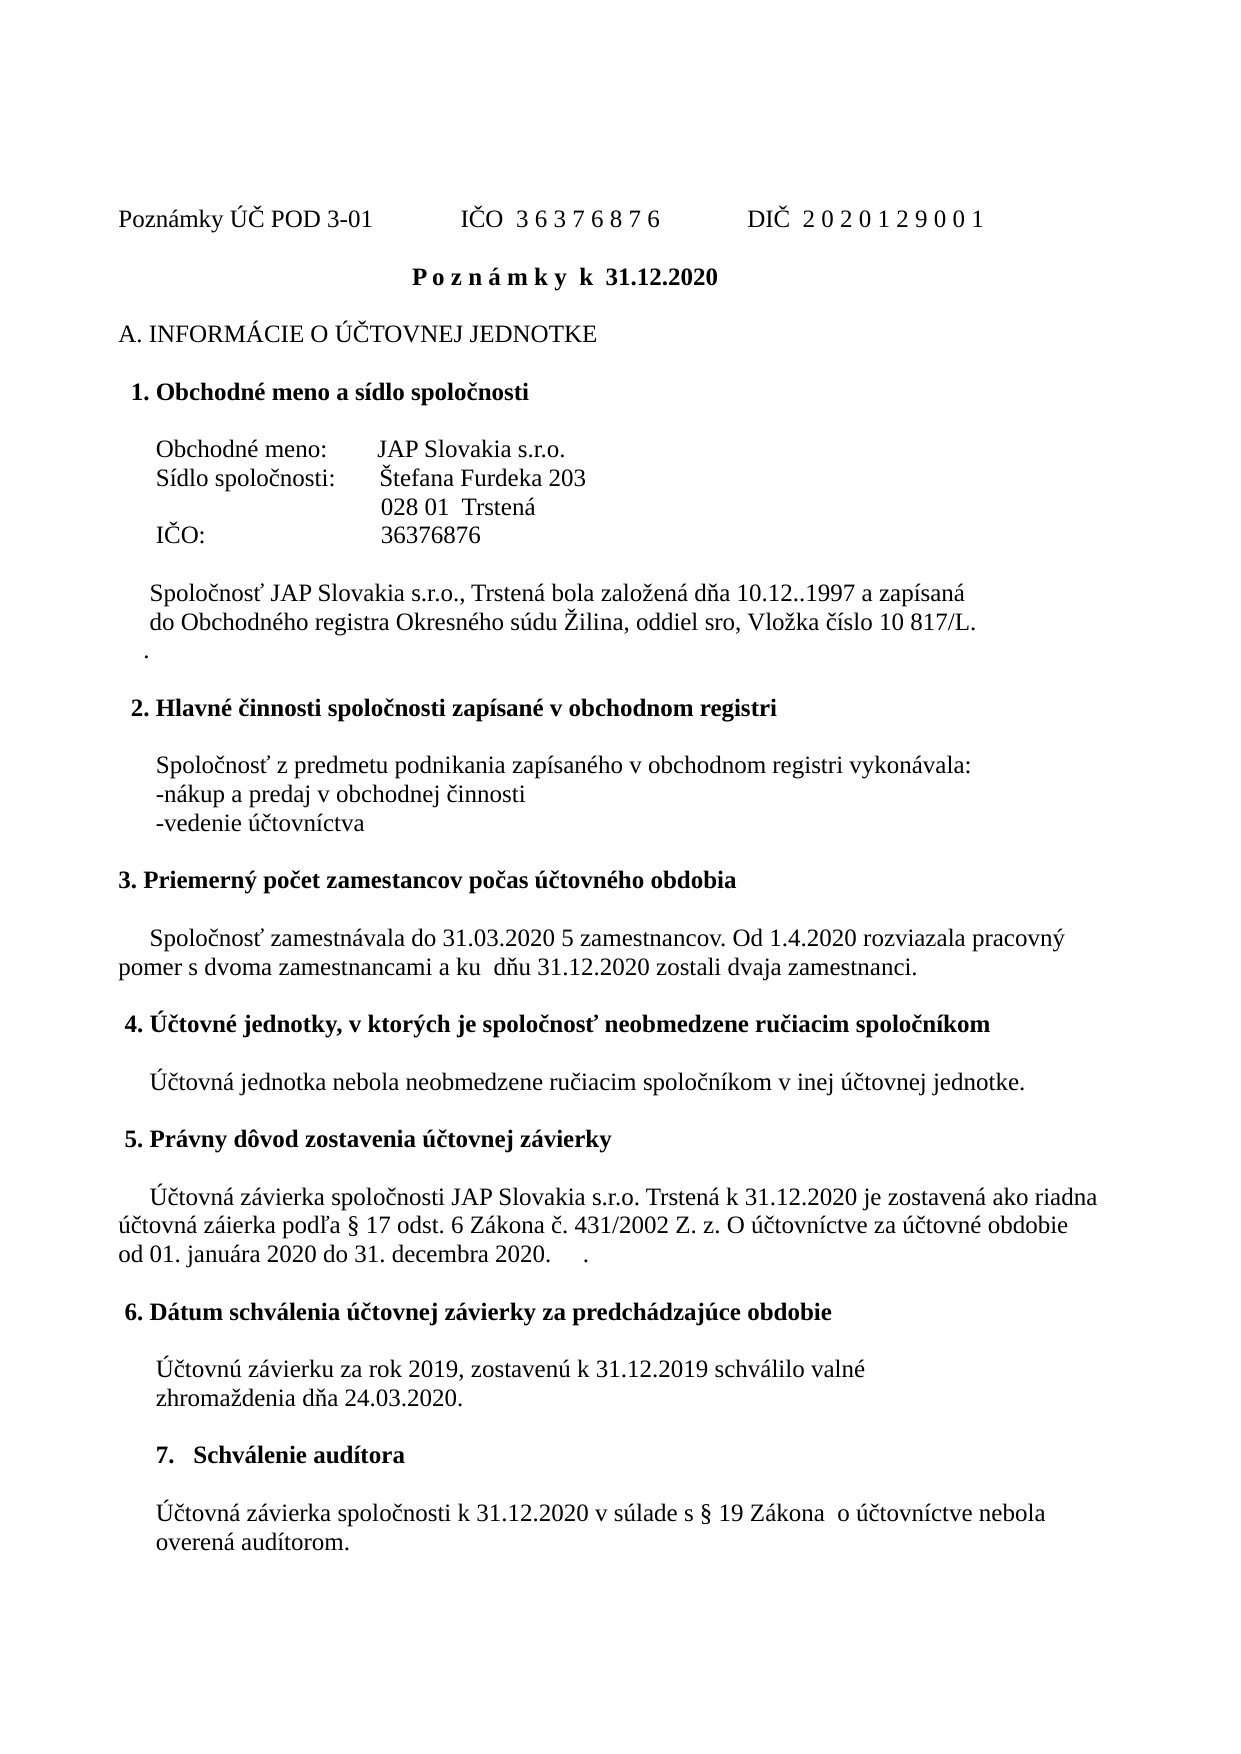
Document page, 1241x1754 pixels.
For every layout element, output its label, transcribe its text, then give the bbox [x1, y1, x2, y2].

text 2. Hlavné činnosti spoločnosti zapísané v obchodnom registri [118, 693, 1122, 722]
text Poznámky ÚČ POD 3-01 IČO 3 6 3 7 6 8 7 6 DIČ 2 0 2 0 1 2 9 0 0 1 [118, 204, 1122, 233]
text Sídlo spoločnosti: Štefana Furdeka 203 [118, 463, 1122, 492]
text Spoločnosť z predmetu podnikania zapísaného v obchodnom registri vykonávala: [118, 751, 1122, 779]
text A. INFORMÁCIE O ÚČTOVNEJ JEDNOTKE [118, 319, 1122, 348]
text účtovná záierka podľa § 17 odst. 6 Zákona č. 431/2002 Z. z. O účtovníctve za účtovné obdobie [118, 1211, 1122, 1239]
text 028 01 Trstená [118, 492, 1122, 521]
list Schválenie audítora [156, 1441, 1122, 1469]
text Účtovná závierka spoločnosti JAP Slovakia s.r.o. Trstená k 31.12.2020 je zostavená ako riadna [118, 1182, 1122, 1211]
text -vedenie účtovníctva [118, 808, 1122, 837]
text Účtovná závierka spoločnosti k 31.12.2020 v súlade s § 19 Zákona o účtovníctve nebola [118, 1498, 1122, 1527]
text Spoločnosť zamestnávala do 31.03.2020 5 zamestnancov. Od 1.4.2020 rozviazala pracovný pomer s dvoma zamestnancami a ku dňu 31.12.2020 zostali dvaja zamestnanci. [118, 923, 1122, 981]
text do Obchodného registra Okresného súdu Žilina, oddiel sro, Vložka číslo 10 817/L. [118, 607, 1122, 636]
text Obchodné meno: JAP Slovakia s.r.o. [118, 434, 1122, 463]
text . [118, 636, 1122, 664]
text Účtovnú závierku za rok 2019, zostavenú k 31.12.2019 schválilo valné [118, 1354, 1122, 1383]
text Spoločnosť JAP Slovakia s.r.o., Trstená bola založená dňa 10.12..1997 a zapísaná [118, 578, 1122, 607]
text overená audítorom. [118, 1527, 1122, 1556]
text 1. Obchodné meno a sídlo spoločnosti [118, 377, 1122, 406]
text Účtovná jednotka nebola neobmedzene ručiacim spoločníkom v inej účtovnej jednotke. [118, 1067, 1122, 1096]
text 3. Priemerný počet zamestancov počas účtovného obdobia [118, 866, 1122, 894]
text IČO: 36376876 [118, 521, 1122, 549]
text 5. Právny dôvod zostavenia účtovnej závierky [118, 1124, 1122, 1153]
text 6. Dátum schválenia účtovnej závierky za predchádzajúce obdobie [118, 1297, 1122, 1326]
text zhromaždenia dňa 24.03.2020. [118, 1383, 1122, 1412]
text P o z n á m k y k 31.12.2020 [118, 262, 1122, 291]
text -nákup a predaj v obchodnej činnosti [118, 779, 1122, 808]
text od 01. januára 2020 do 31. decembra 2020. . [118, 1239, 1122, 1268]
text 4. Účtovné jednotky, v ktorých je spoločnosť neobmedzene ručiacim spoločníkom [118, 1009, 1122, 1038]
